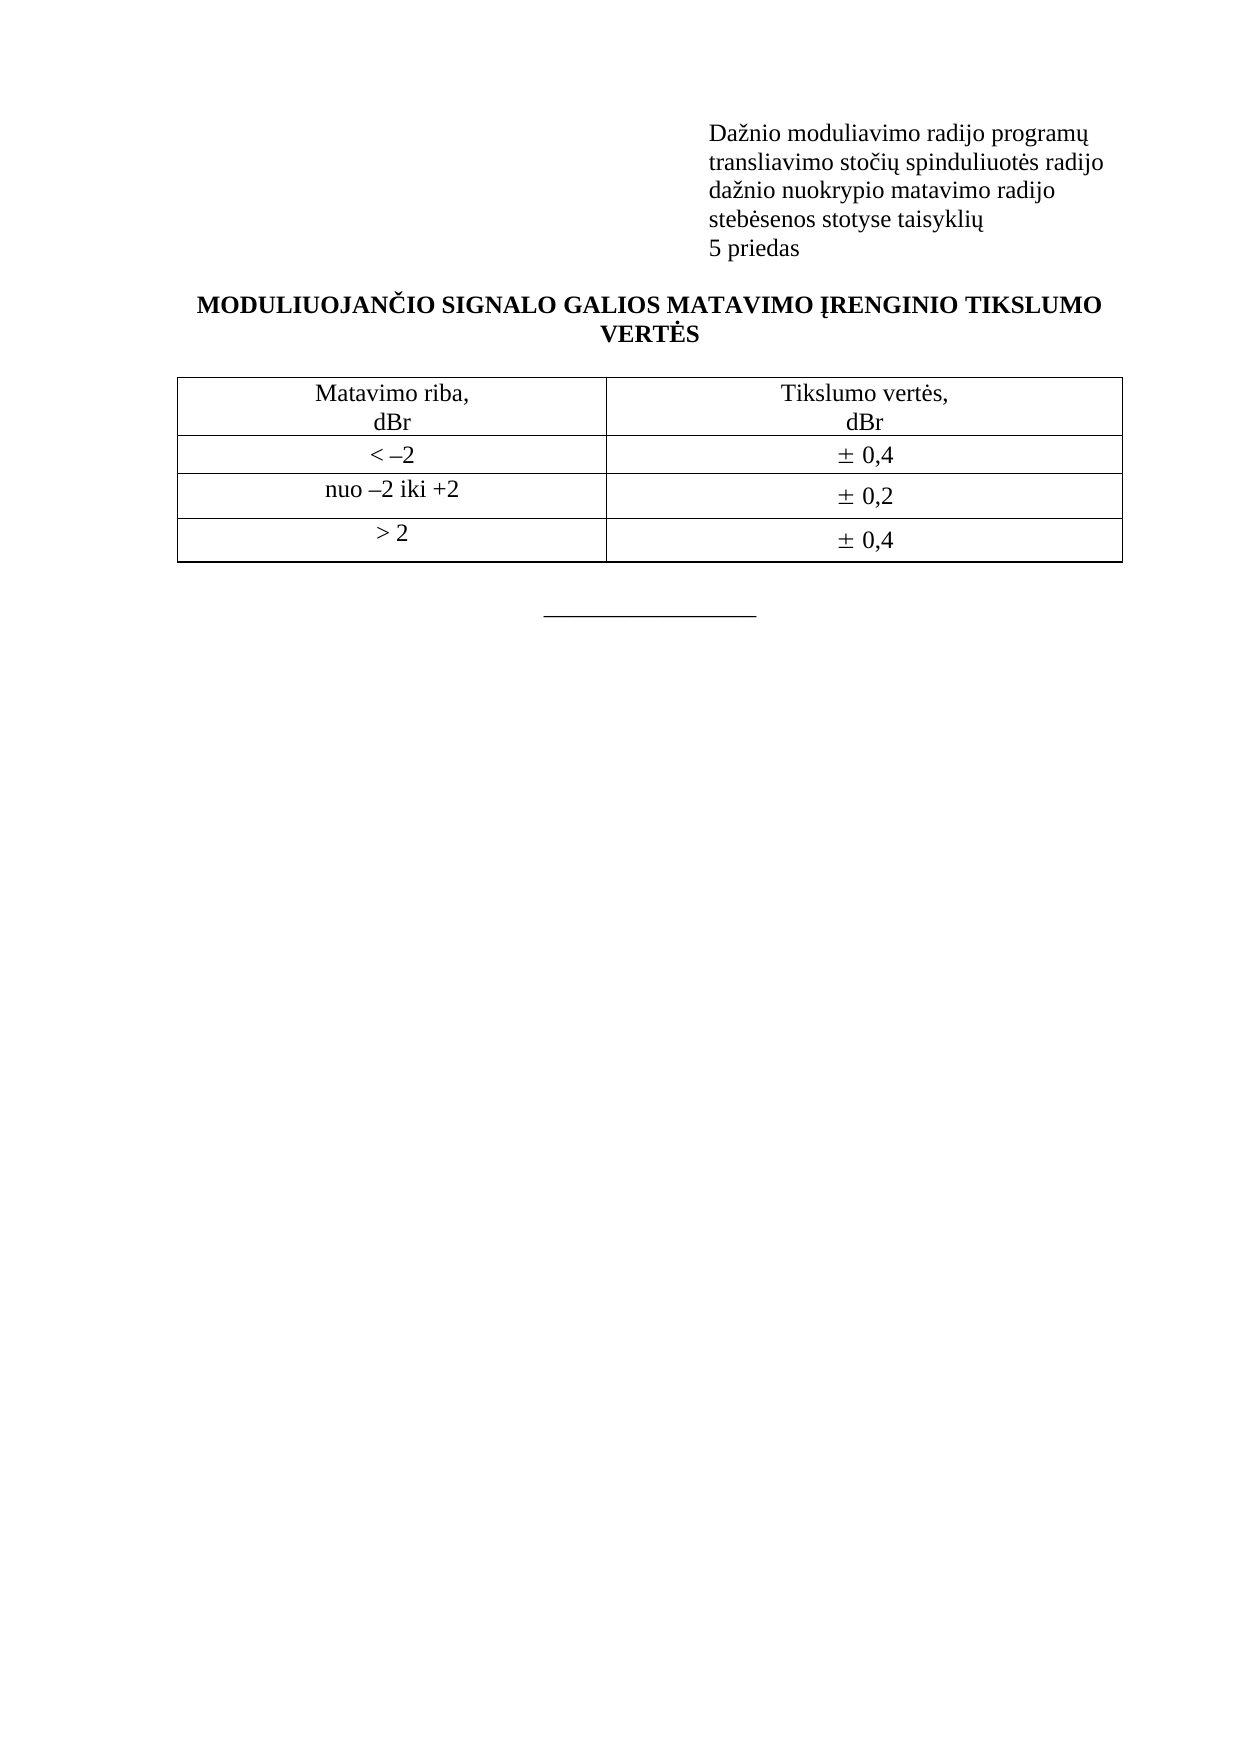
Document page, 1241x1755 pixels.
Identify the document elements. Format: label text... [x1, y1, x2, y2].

table_cell  0,4 [607, 436, 1122, 473]
text _________________ [177, 591, 1122, 620]
text transliavimo stočių spinduliuotės radijo [177, 147, 1122, 176]
table_header Tikslumo vertės, dBr [607, 378, 1122, 435]
table_cell nuo –2 iki +2 [178, 474, 606, 517]
table_header Matavimo riba, dBr [178, 378, 606, 435]
text 5 priedas [177, 233, 1122, 262]
table_cell < –2 [178, 436, 606, 473]
table_cell > 2 [178, 519, 606, 561]
text Dažnio moduliavimo radijo programų [709, 118, 1122, 147]
table_cell  0,2 [607, 474, 1122, 517]
text dažnio nuokrypio matavimo radijo [177, 176, 1122, 204]
text stebėsenos stotyse taisyklių [177, 204, 1122, 233]
table_cell  0,4 [607, 519, 1122, 561]
text MODULIUOJANČIO SIGNALO GALIOS matavimO ĮRENGINIO TIKSLUMO VERTĖS [177, 291, 1122, 348]
